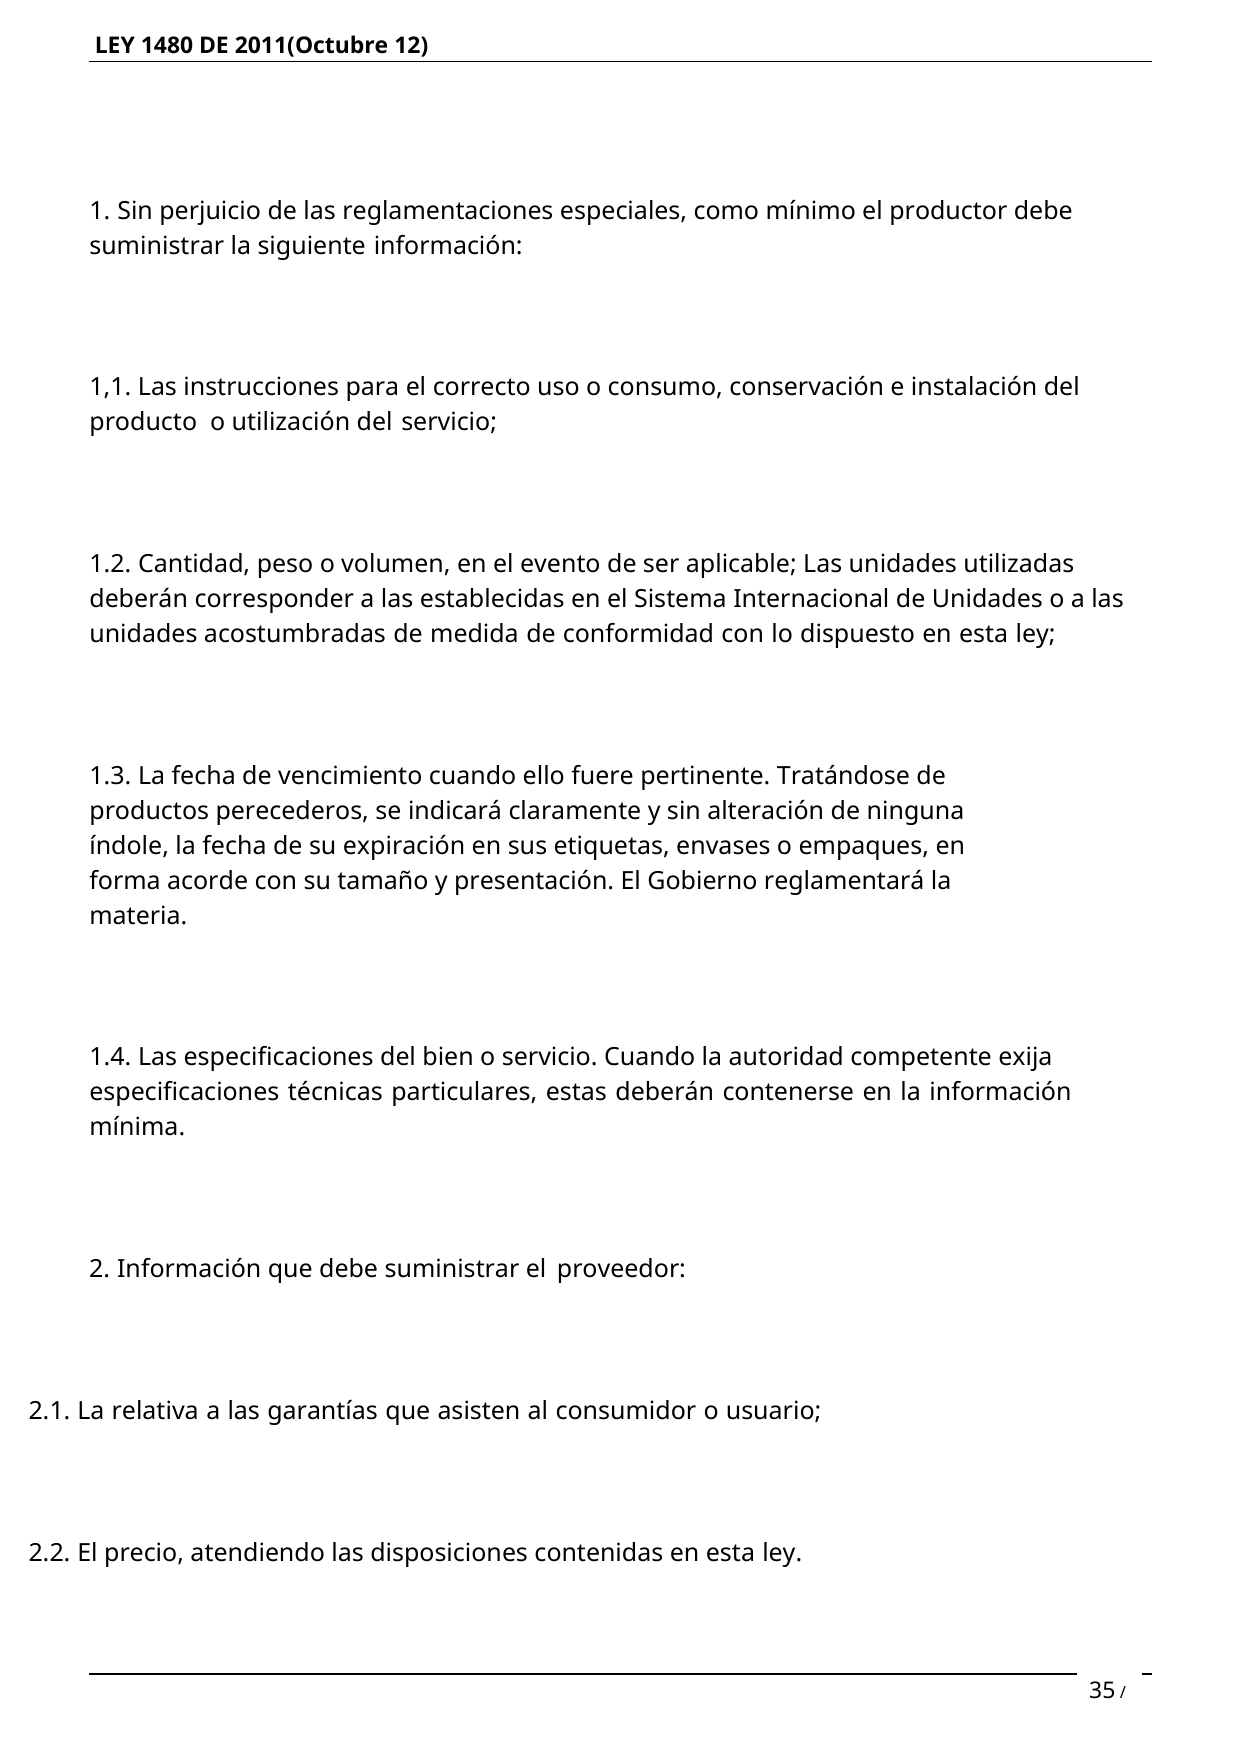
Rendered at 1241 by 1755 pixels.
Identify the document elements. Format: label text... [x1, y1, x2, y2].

list Sin perjuicio de las reglamentaciones especiales, como mínimo el productor debe suministrar la siguiente información: [89, 192, 1151, 262]
list Información que debe suministrar el proveedor: [89, 1250, 1163, 1284]
list El precio, atendiendo las disposiciones contenidas en esta ley. [28, 1534, 1163, 1568]
list Cantidad, peso o volumen, en el evento de ser aplicable; Las unidades utilizadas deberán corresponder a las establecidas en el Sistema Internacional de Unidades o a las unidades acostumbradas de medida de conformidad con lo dispuesto en esta ley; [89, 546, 1133, 650]
list La fecha de vencimiento cuando ello fuere pertinente. Tratándose de productos perecederos, se indicará claramente y sin alteración de ninguna índole, la fecha de su expiración en sus etiquetas, envases o empaques, en forma acorde con su tamaño y presentación. El Gobierno reglamentará la materia. [89, 757, 1043, 931]
list La relativa a las garantías que asisten al consumidor o usuario; [28, 1392, 1163, 1426]
list Las especificaciones del bien o servicio. Cuando la autoridad competente exija especificaciones técnicas particulares, estas deberán contenerse en la información mínima. [89, 1039, 1104, 1143]
text 1,1. Las instrucciones para el correcto uso o consumo, conservación e instalación del producto o utilización del servicio; [89, 369, 1127, 438]
